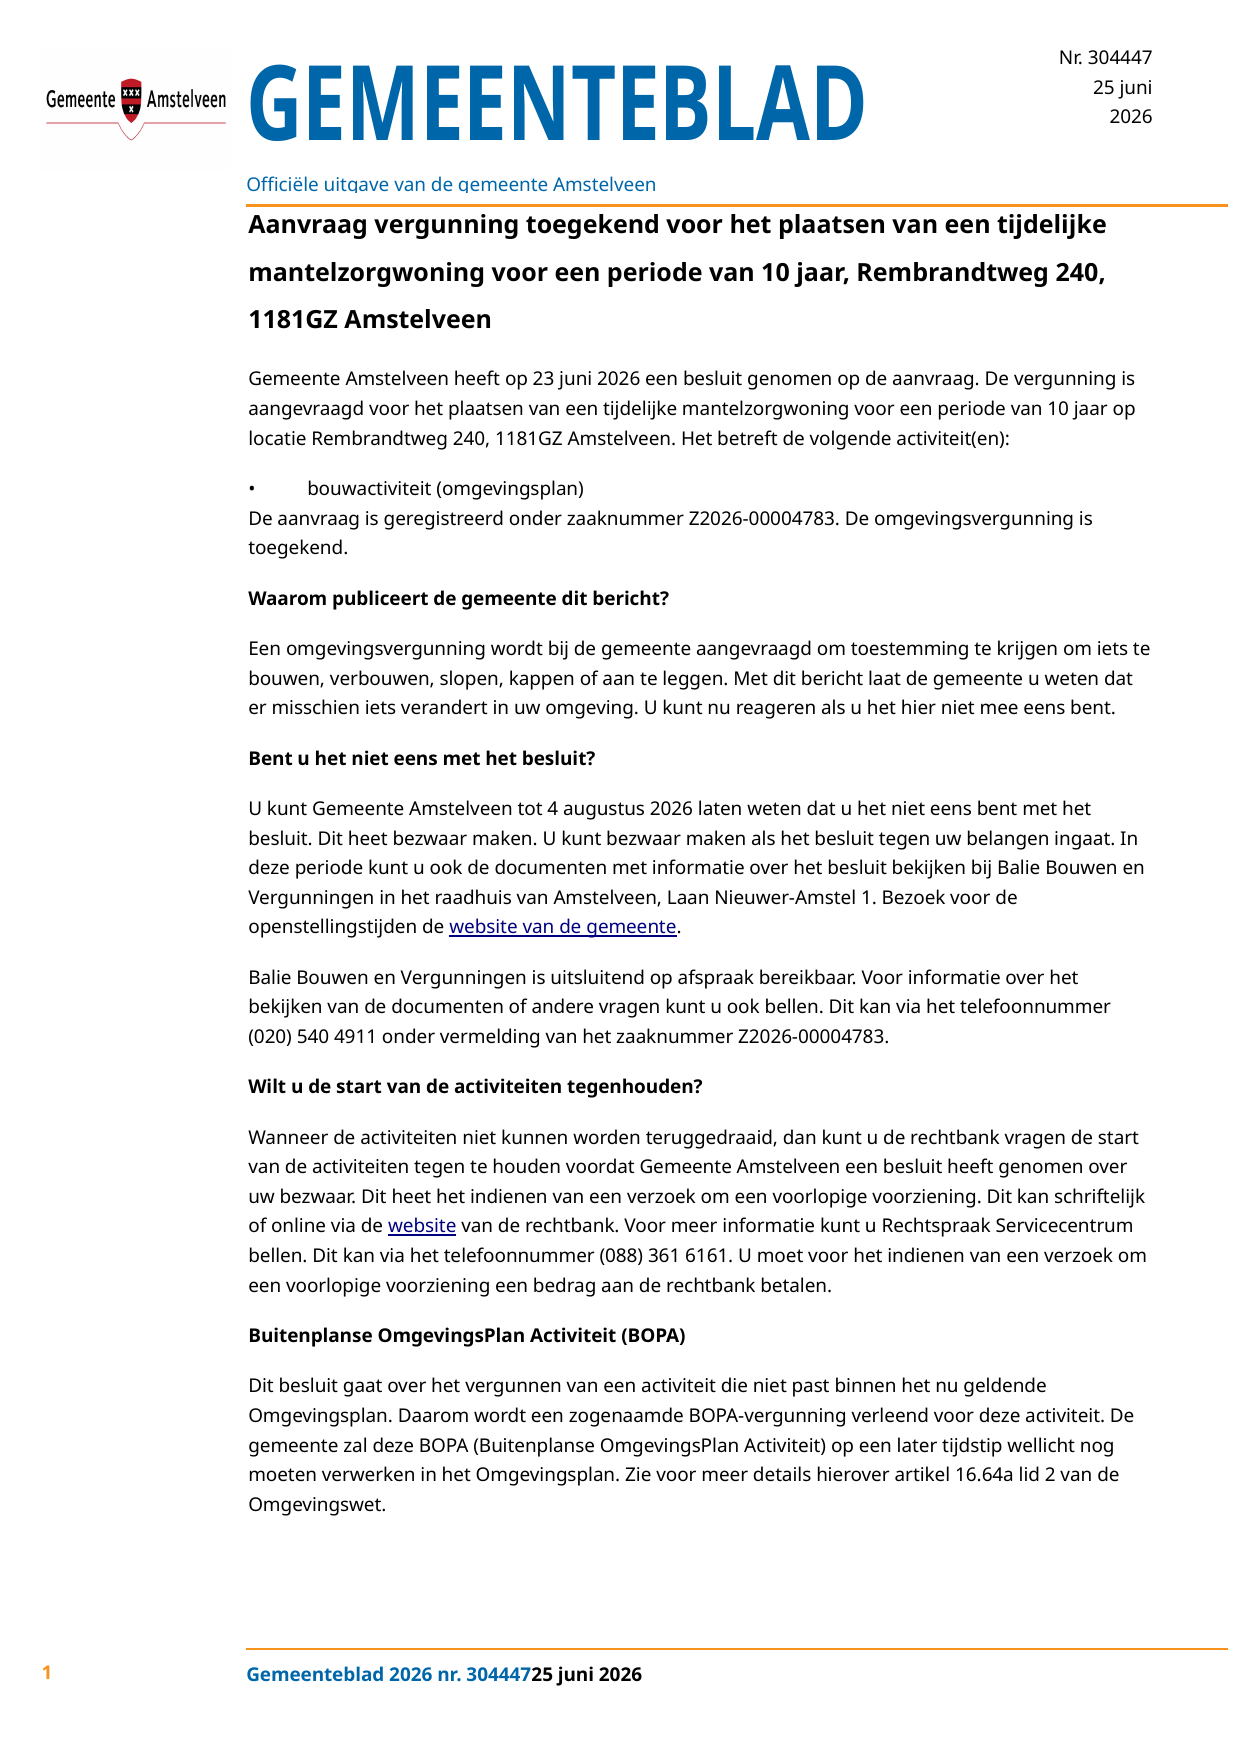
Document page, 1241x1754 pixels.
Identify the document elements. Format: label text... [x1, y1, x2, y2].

text Een omgevingsvergunning wordt bij de gemeente aangevraagd om toestemming te krijgen om iets te bouwen, verbouwen, slopen, kappen of aan te leggen. Met dit bericht laat de gemeente u weten dat er misschien iets verandert in uw omgeving. U kunt nu reageren als u het hier niet mee eens bent. [248, 635, 1152, 720]
text Dit besluit gaat over het vergunnen van een activiteit die niet past binnen het nu geldende Omgevingsplan. Daarom wordt een zogenaamde BOPA-vergunning verleend voor deze activiteit. De gemeente zal deze BOPA (Buitenplanse OmgevingsPlan Activiteit) op een later tijdstip wellicht nog moeten verwerken in het Omgevingsplan. Zie voor meer details hierover artikel 16.64a lid 2 van de Omgevingswet. [248, 1373, 1152, 1517]
text Wilt u de start van de activiteiten tegenhouden? [248, 1073, 1152, 1099]
text Bent u het niet eens met het besluit? [248, 745, 1152, 770]
text Waarom publiceert de gemeente dit bericht? [248, 585, 1152, 610]
text Buitenplanse OmgevingsPlan Activiteit (BOPA) [248, 1322, 1152, 1348]
text U kunt Gemeente Amstelveen tot 4 augustus 2026 laten weten dat u het niet eens bent met het besluit. Dit heet bezwaar maken. U kunt bezwaar maken als het besluit tegen uw belangen ingaat. In deze periode kunt u ook de documenten met informatie over het besluit bekijken bij Balie Bouwen en Vergunningen in het raadhuis van Amstelveen, Laan Nieuwer-Amstel 1. Bezoek voor de openstellingstijden de website van de gemeente. [248, 795, 1152, 939]
text Gemeente Amstelveen heeft op 23 juni 2026 een besluit genomen op de aanvraag. De vergunning is aangevraagd voor het plaatsen van een tijdelijke mantelzorgwoning voor een periode van 10 jaar op locatie Rembrandtweg 240, 1181GZ Amstelveen. Het betreft de volgende activiteit(en): [248, 366, 1152, 450]
list bouwactiviteit (omgevingsplan) [248, 475, 1152, 501]
text Aanvraag vergunning toegekend voor het plaatsen van een tijdelijke mantelzorgwoning voor een periode van 10 jaar, Rembrandtweg 240, 1181GZ Amstelveen [248, 207, 1152, 336]
text Balie Bouwen en Vergunningen is uitsluitend op afspraak bereikbaar. Voor informatie over het bekijken van de documenten of andere vragen kunt u ook bellen. Dit kan via het telefoonnummer (020) 540 4911 onder vermelding van het zaaknummer Z2026-00004783. [248, 964, 1152, 1049]
text De aanvraag is geregistreerd onder zaaknummer Z2026-00004783. De omgevingsvergunning is toegekend. [248, 505, 1152, 560]
text Wanneer de activiteiten niet kunnen worden teruggedraaid, dan kunt u de rechtbank vragen de start van de activiteiten tegen te houden voordat Gemeente Amstelveen een besluit heeft genomen over uw bezwaar. Dit heet het indienen van een verzoek om een voorlopige voorziening. Dit kan schriftelijk of online via de website van de rechtbank. Voor meer informatie kunt u Rechtspraak Servicecentrum bellen. Dit kan via het telefoonnummer (088) 361 6161. U moet voor het indienen van een verzoek om een voorlopige voorziening een bedrag aan de rechtbank betalen. [248, 1124, 1152, 1297]
picture [41, 47, 231, 172]
